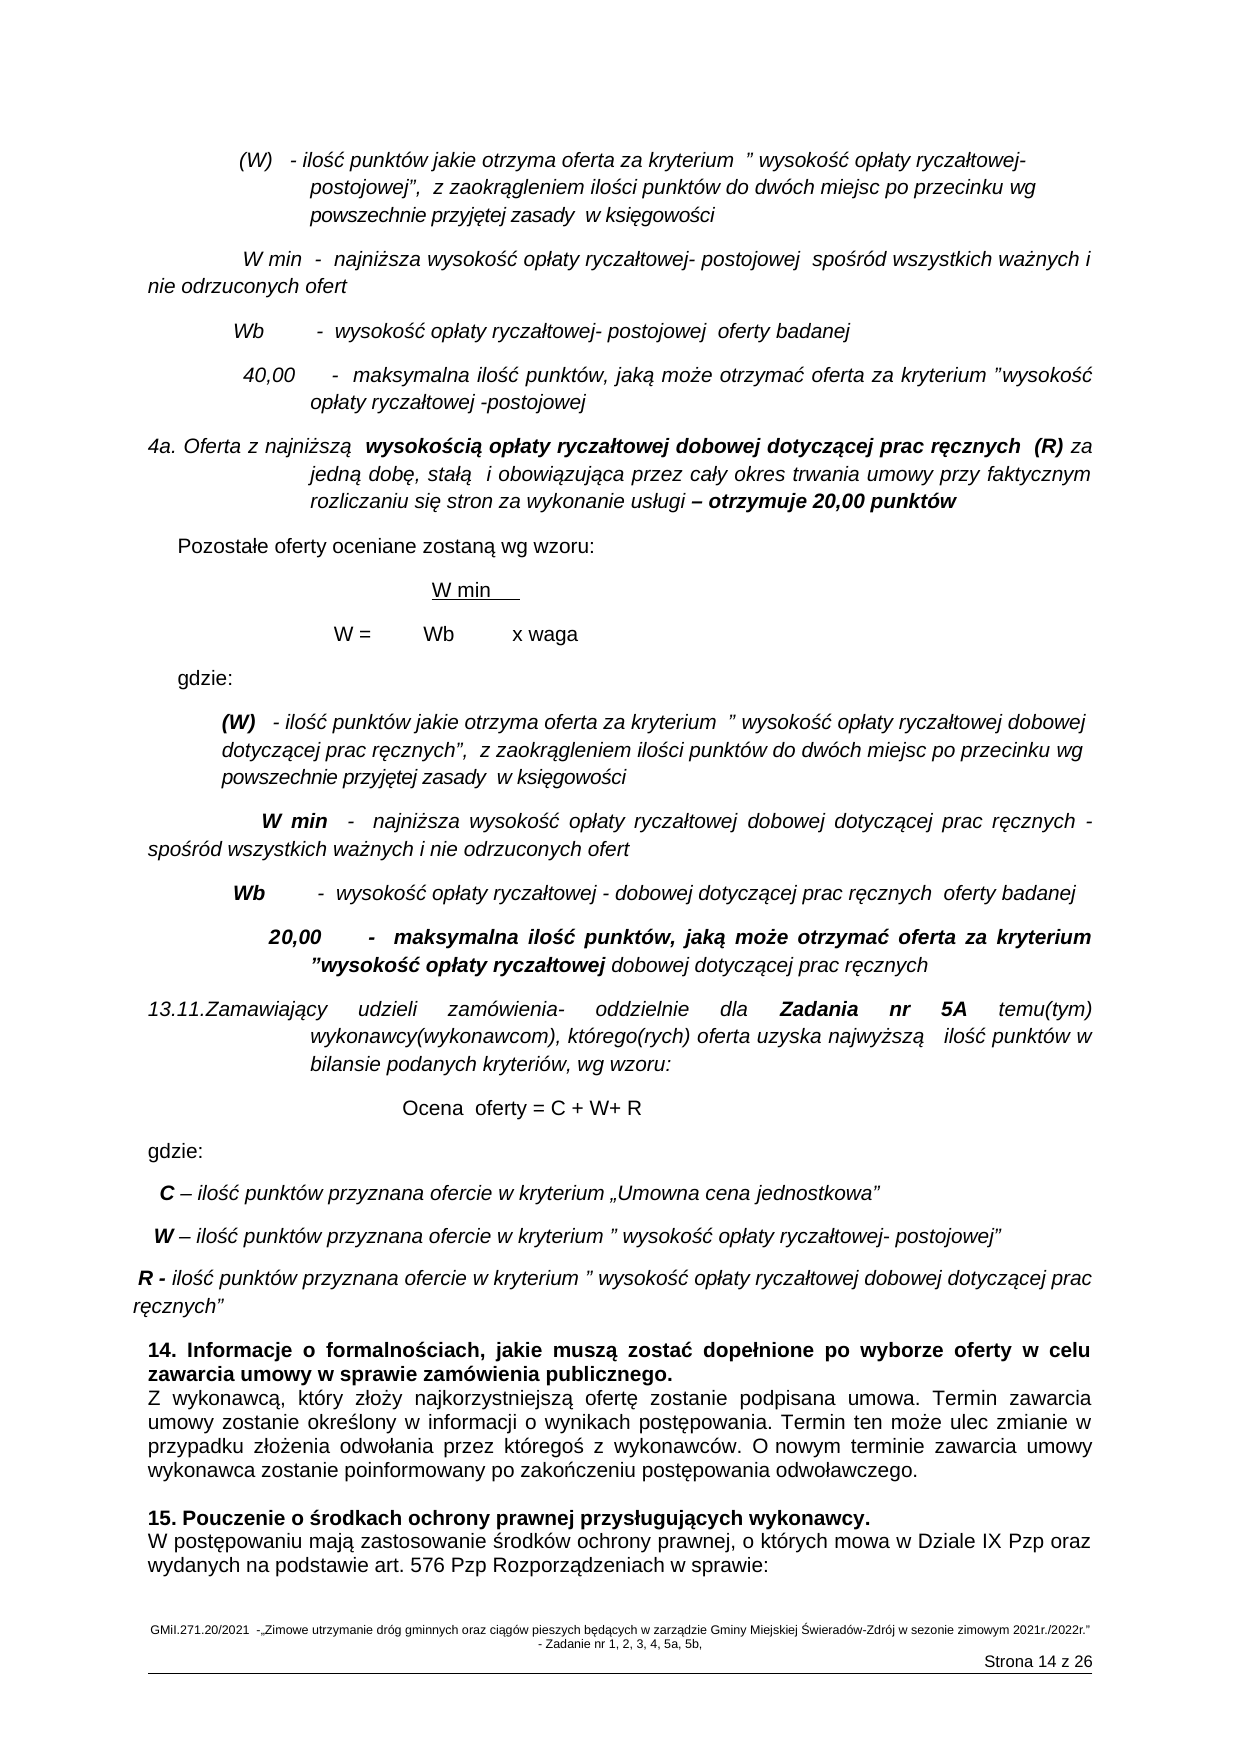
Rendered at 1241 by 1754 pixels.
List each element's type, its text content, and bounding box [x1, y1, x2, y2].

text 15. Pouczenie o środkach ochrony prawnej przysługujących wykonawcy. [148, 1505, 1092, 1529]
text 14. Informacje o formalnościach, jakie muszą zostać dopełnione po wyborze oferty w celu zawarcia umowy w sprawie zamówienia publicznego. [148, 1338, 1092, 1386]
text R - ilość punktów przyznana ofercie w kryterium ” wysokość opłaty ryczałtowej dobowej dotyczącej prac ręcznych” [103, 1266, 1092, 1317]
text W = Wb x waga [148, 622, 1092, 646]
text 20,00 - maksymalna ilość punktów, jaką może otrzymać oferta za kryterium ”wysokość opłaty ryczałtowej dobowej dotyczącej prac ręcznych [148, 925, 1092, 977]
text W min - najniższa wysokość opłaty ryczałtowej dobowej dotyczącej prac ręcznych - spośród wszystkich ważnych i nie odrzuconych ofert [148, 809, 1092, 861]
text (W) - ilość punktów jakie otrzyma oferta za kryterium ” wysokość opłaty ryczałtowej- postojowej”, z zaokrągleniem ilości punktów do dwóch miejsc po przecinku wg powszechnie przyjętej zasady w księgowości [222, 148, 1092, 227]
text W – ilość punktów przyznana ofercie w kryterium ” wysokość opłaty ryczałtowej- postojowej” [148, 1223, 1092, 1247]
text Z wykonawcą, który złoży najkorzystniejszą ofertę zostanie podpisana umowa. Termin zawarcia umowy zostanie określony w informacji o wynikach postępowania. Termin ten może ulec zmianie w przypadku złożenia odwołania przez któregoś z wykonawców. O nowym terminie zawarcia umowy wykonawca zostanie poinformowany po zakończeniu postępowania odwoławczego. [148, 1386, 1092, 1481]
text 13.11.Zamawiający udzieli zamówienia- oddzielnie dla Zadania nr 5A temu(tym) wykonawcy(wykonawcom), którego(rych) oferta uzyska najwyższą ilość punktów w bilansie podanych kryteriów, wg wzoru: [148, 997, 1092, 1076]
text W min [148, 578, 1092, 602]
text Wb - wysokość opłaty ryczałtowej- postojowej oferty badanej [148, 318, 1092, 342]
text W min - najniższa wysokość opłaty ryczałtowej- postojowej spośród wszystkich ważnych i nie odrzuconych ofert [148, 247, 1092, 298]
text gdzie: [148, 666, 1092, 690]
text C – ilość punktów przyznana ofercie w kryterium „Umowna cena jednostkowa” [148, 1181, 1092, 1205]
text 4a. Oferta z najniższą wysokością opłaty ryczałtowej dobowej dotyczącej prac ręcznych (R) za jedną dobę, stałą i obowiązująca przez cały okres trwania umowy przy faktycznym rozliczaniu się stron za wykonanie usługi – otrzymuje 20,00 punktów [148, 434, 1092, 513]
text Pozostałe oferty oceniane zostaną wg wzoru: [148, 533, 1092, 557]
text 40,00 - maksymalna ilość punktów, jaką może otrzymać oferta za kryterium ”wysokość opłaty ryczałtowej -postojowej [148, 363, 1092, 414]
text Ocena oferty = C + W+ R [148, 1096, 1092, 1120]
text (W) - ilość punktów jakie otrzyma oferta za kryterium ” wysokość opłaty ryczałtowej dobowej dotyczącej prac ręcznych”, z zaokrągleniem ilości punktów do dwóch miejsc po przecinku wg powszechnie przyjętej zasady w księgowości [222, 710, 1092, 789]
text gdzie: [148, 1138, 1092, 1162]
text W postępowaniu mają zastosowanie środków ochrony prawnej, o których mowa w Dziale IX Pzp oraz wydanych na podstawie art. 576 Pzp Rozporządzeniach w sprawie: [148, 1529, 1092, 1577]
text Wb - wysokość opłaty ryczałtowej - dobowej dotyczącej prac ręcznych oferty badanej [148, 881, 1092, 905]
